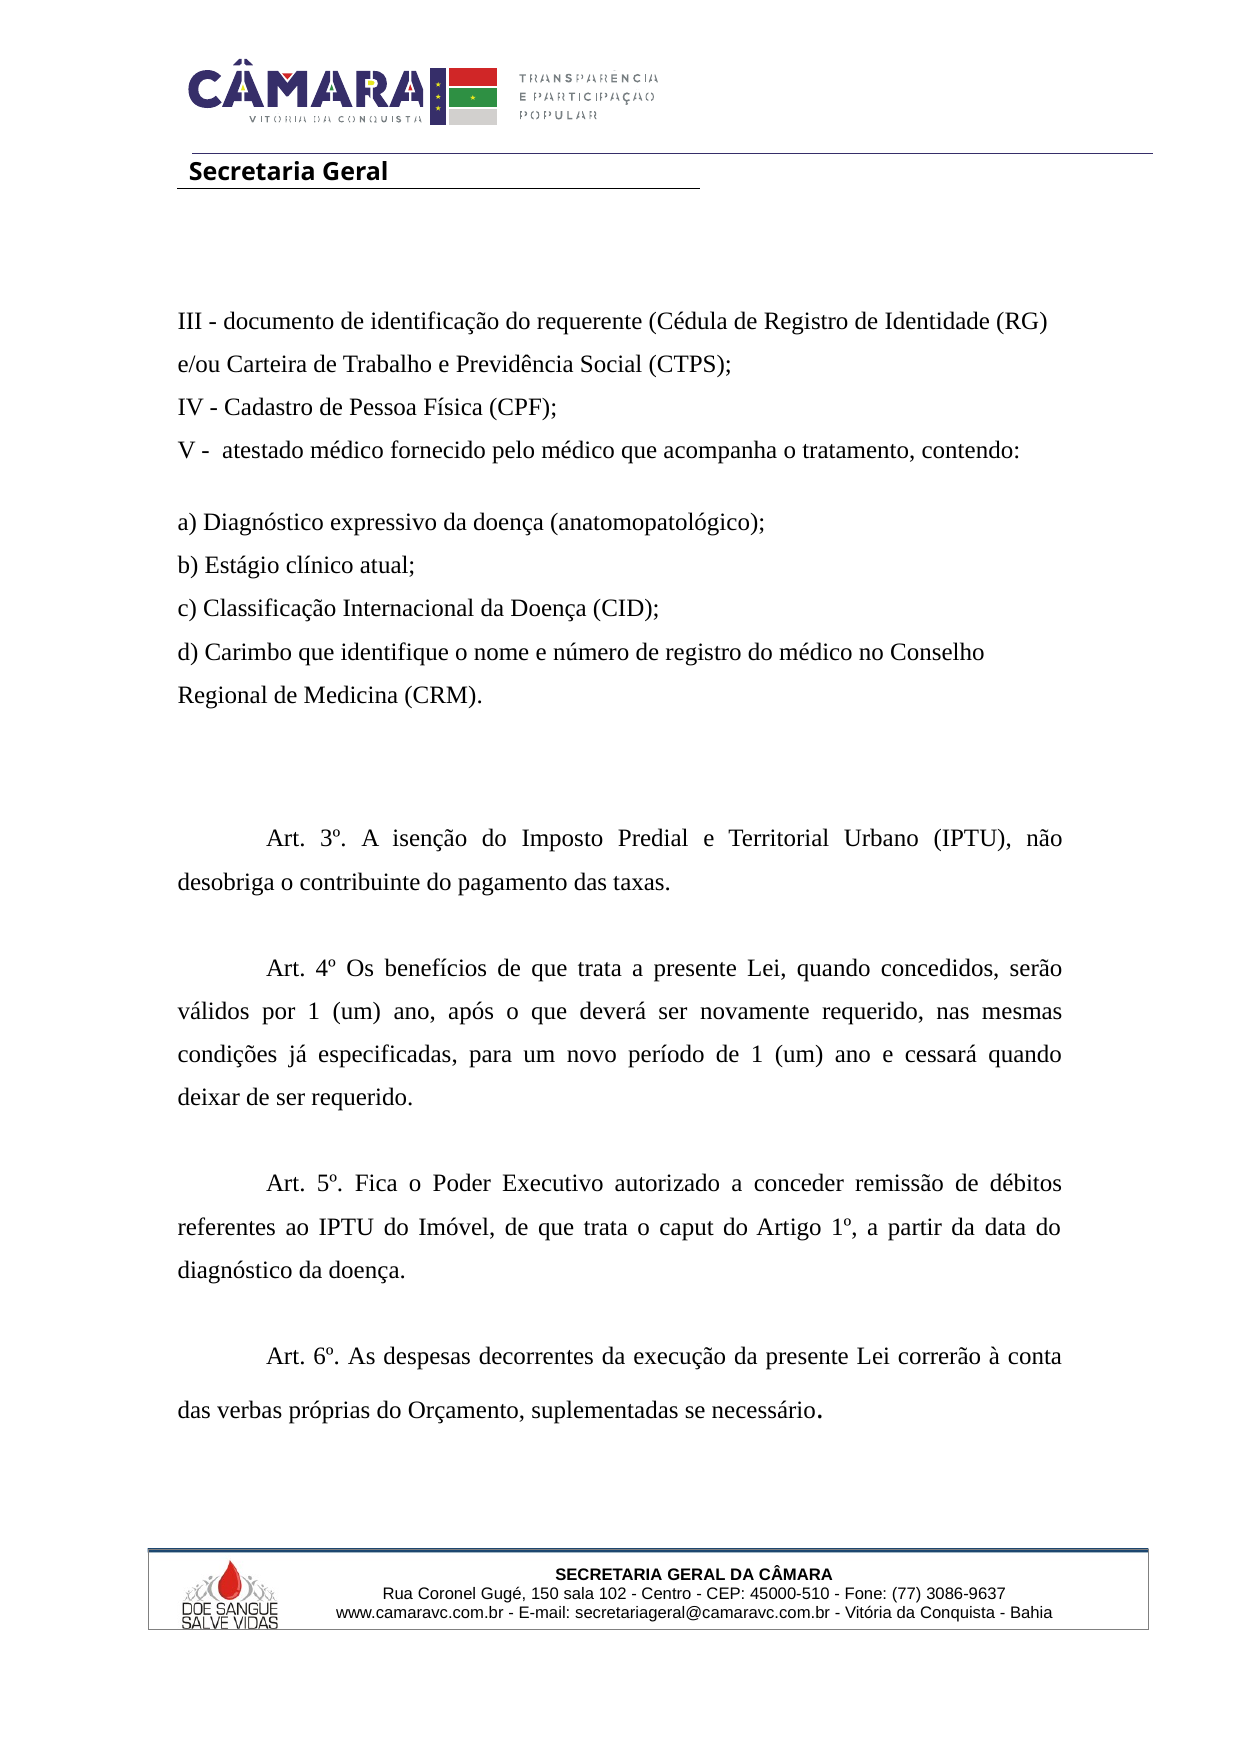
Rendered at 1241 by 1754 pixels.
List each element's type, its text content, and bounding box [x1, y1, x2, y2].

text Art. 3º. A isenção do Imposto Predial e Territorial Urbano (IPTU), não desobriga o contribuinte do pagamento das taxas. [177, 823, 1063, 895]
text IV - Cadastro de Pessoa Física (CPF); [177, 392, 1063, 421]
text V - atestado médico fornecido pelo médico que acompanha o tratamento, contendo: [177, 435, 1063, 464]
picture [149, 1550, 1148, 1629]
text d) Carimbo que identifique o nome e número de registro do médico no Conselho Regional de Medicina (CRM). [177, 637, 1063, 708]
text III - documento de identificação do requerente (Cédula de Registro de Identidade (RG) e/ou Carteira de Trabalho e Previdência Social (CTPS); [177, 306, 1063, 378]
text Art. 5º. Fica o Poder Executivo autorizado a conceder remissão de débitos referentes ao IPTU do Imóvel, de que trata o caput do Artigo 1º, a partir da data do diagnóstico da doença. [177, 1168, 1063, 1283]
text Art. 4º Os benefícios de que trata a presente Lei, quando concedidos, serão válidos por 1 (um) ano, após o que deverá ser novamente requerido, nas mesmas condições já especificadas, para um novo período de 1 (um) ano e cessará quando deixar de ser requerido. [177, 953, 1063, 1111]
text a) Diagnóstico expressivo da doença (anatomopatológico); [177, 507, 1063, 536]
text c) Classificação Internacional da Doença (CID); [177, 593, 1063, 622]
text b) Estágio clínico atual; [177, 550, 1063, 579]
text Art. 6º. As despesas decorrentes da execução da presente Lei correrão à conta das verbas próprias do Orçamento, suplementadas se necessário. [177, 1341, 1063, 1427]
